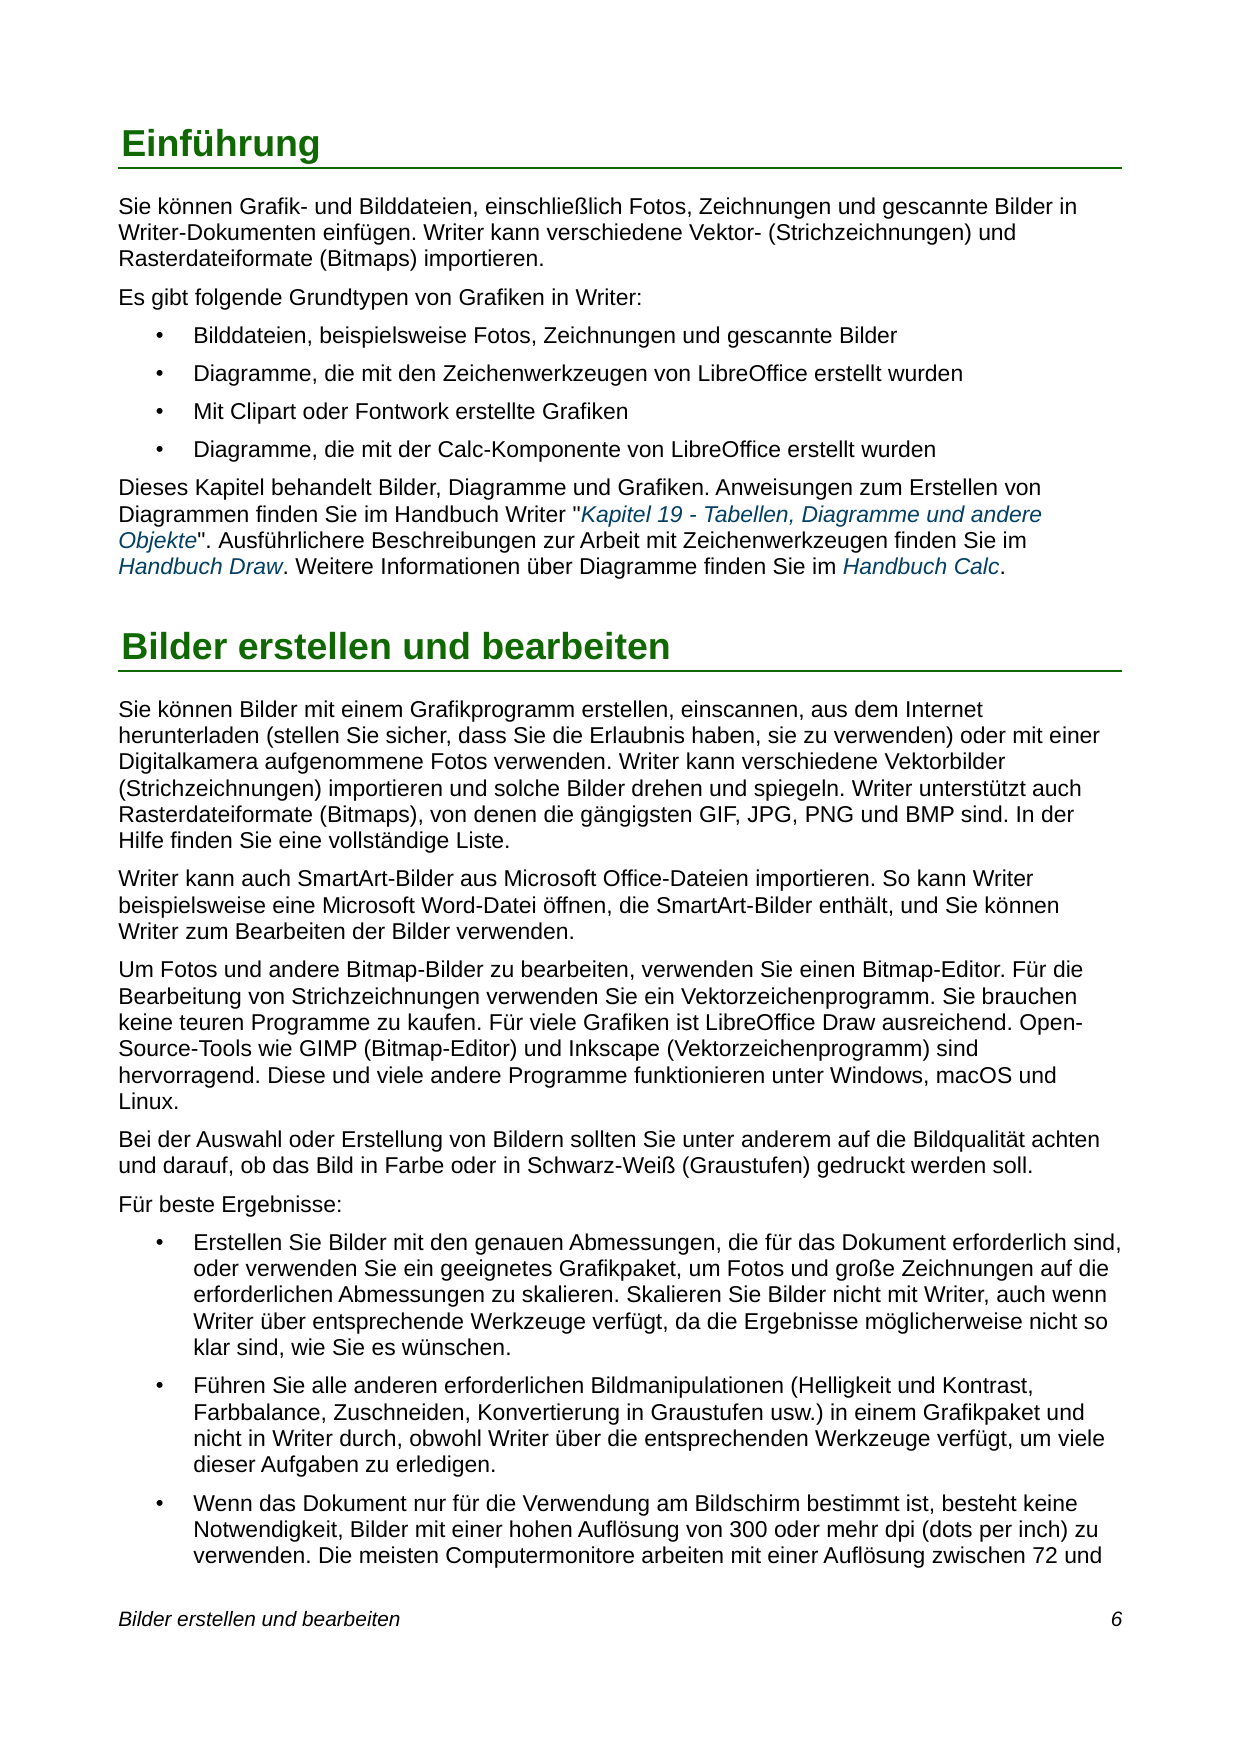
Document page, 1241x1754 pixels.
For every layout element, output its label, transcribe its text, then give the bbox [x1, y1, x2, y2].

list Mit Clipart oder Fontwork erstellte Grafiken [156, 398, 1122, 424]
text Sie können Grafik- und Bilddateien, einschließlich Fotos, Zeichnungen und gescannte Bilder in Writer-Dokumenten einfügen. Writer kann verschiedene Vektor- (Strichzeichnungen) und Rasterdateiformate (Bitmaps) importieren. [118, 193, 1122, 272]
text Writer kann auch SmartArt-Bilder aus Microsoft Office-Dateien importieren. So kann Writer beispielsweise eine Microsoft Word-Datei öffnen, die SmartArt-Bilder enthält, und Sie können Writer zum Bearbeiten der Bilder verwenden. [118, 865, 1122, 944]
text Um Fotos und andere Bitmap-Bilder zu bearbeiten, verwenden Sie einen Bitmap-Editor. Für die Bearbeitung von Strichzeichnungen verwenden Sie ein Vektorzeichenprogramm. Sie brauchen keine teuren Programme zu kaufen. Für viele Grafiken ist LibreOffice Draw ausreichend. Open-Source-Tools wie GIMP (Bitmap-Editor) und Inkscape (Vektorzeichenprogramm) sind hervorragend. Diese und viele andere Programme funktionieren unter Windows, macOS und Linux. [118, 956, 1122, 1114]
text Es gibt folgende Grundtypen von Grafiken in Writer: [118, 283, 1122, 310]
text Bei der Auswahl oder Erstellung von Bildern sollten Sie unter anderem auf die Bildqualität achten und darauf, ob das Bild in Farbe oder in Schwarz-Weiß (Graustufen) gedruckt werden soll. [118, 1126, 1122, 1179]
subtitle Bilder erstellen und bearbeiten [118, 621, 1122, 670]
text Sie können Bilder mit einem Grafikprogramm erstellen, einscannen, aus dem Internet herunterladen (stellen Sie sicher, dass Sie die Erlaubnis haben, sie zu verwenden) oder mit einer Digitalkamera aufgenommene Fotos verwenden. Writer kann verschiedene Vektorbilder (Strichzeichnungen) importieren und solche Bilder drehen und spiegeln. Writer unterstützt auch Rasterdateiformate (Bitmaps), von denen die gängigsten GIF, JPG, PNG und BMP sind. In der Hilfe finden Sie eine vollständige Liste. [118, 696, 1122, 854]
text Dieses Kapitel behandelt Bilder, Diagramme und Grafiken. Anweisungen zum Erstellen von Diagrammen finden Sie im Handbuch Writer "Kapitel 19 - Tabellen, Diagramme und andere Objekte". Ausführlichere Beschreibungen zur Arbeit mit Zeichenwerkzeugen finden Sie im Handbuch Draw. Weitere Informationen über Diagramme finden Sie im Handbuch Calc. [118, 474, 1122, 579]
list Diagramme, die mit den Zeichenwerkzeugen von LibreOffice erstellt wurden [156, 360, 1122, 386]
list Führen Sie alle anderen erforderlichen Bildmanipulationen (Helligkeit und Kontrast, Farbbalance, Zuschneiden, Konvertierung in Graustufen usw.) in einem Grafikpaket und nicht in Writer durch, obwohl Writer über die entsprechenden Werkzeuge verfügt, um viele dieser Aufgaben zu erledigen. [156, 1372, 1122, 1478]
list Bilddateien, beispielsweise Fotos, Zeichnungen und gescannte Bilder [156, 322, 1122, 348]
list Erstellen Sie Bilder mit den genauen Abmessungen, die für das Dokument erforderlich sind, oder verwenden Sie ein geeignetes Grafikpaket, um Fotos und große Zeichnungen auf die erforderlichen Abmessungen zu skalieren. Skalieren Sie Bilder nicht mit Writer, auch wenn Writer über entsprechende Werkzeuge verfügt, da die Ergebnisse möglicherweise nicht so klar sind, wie Sie es wünschen. [156, 1229, 1122, 1361]
text Für beste Ergebnisse: [118, 1191, 1122, 1217]
list Wenn das Dokument nur für die Verwendung am Bildschirm bestimmt ist, besteht keine Notwendigkeit, Bilder mit einer hohen Auflösung von 300 oder mehr dpi (dots per inch) zu verwenden. Die meisten Computermonitore arbeiten mit einer Auflösung zwischen 72 und [156, 1489, 1122, 1568]
list Diagramme, die mit der Calc-Komponente von LibreOffice erstellt wurden [156, 436, 1122, 462]
subtitle Einführung [118, 118, 1122, 167]
